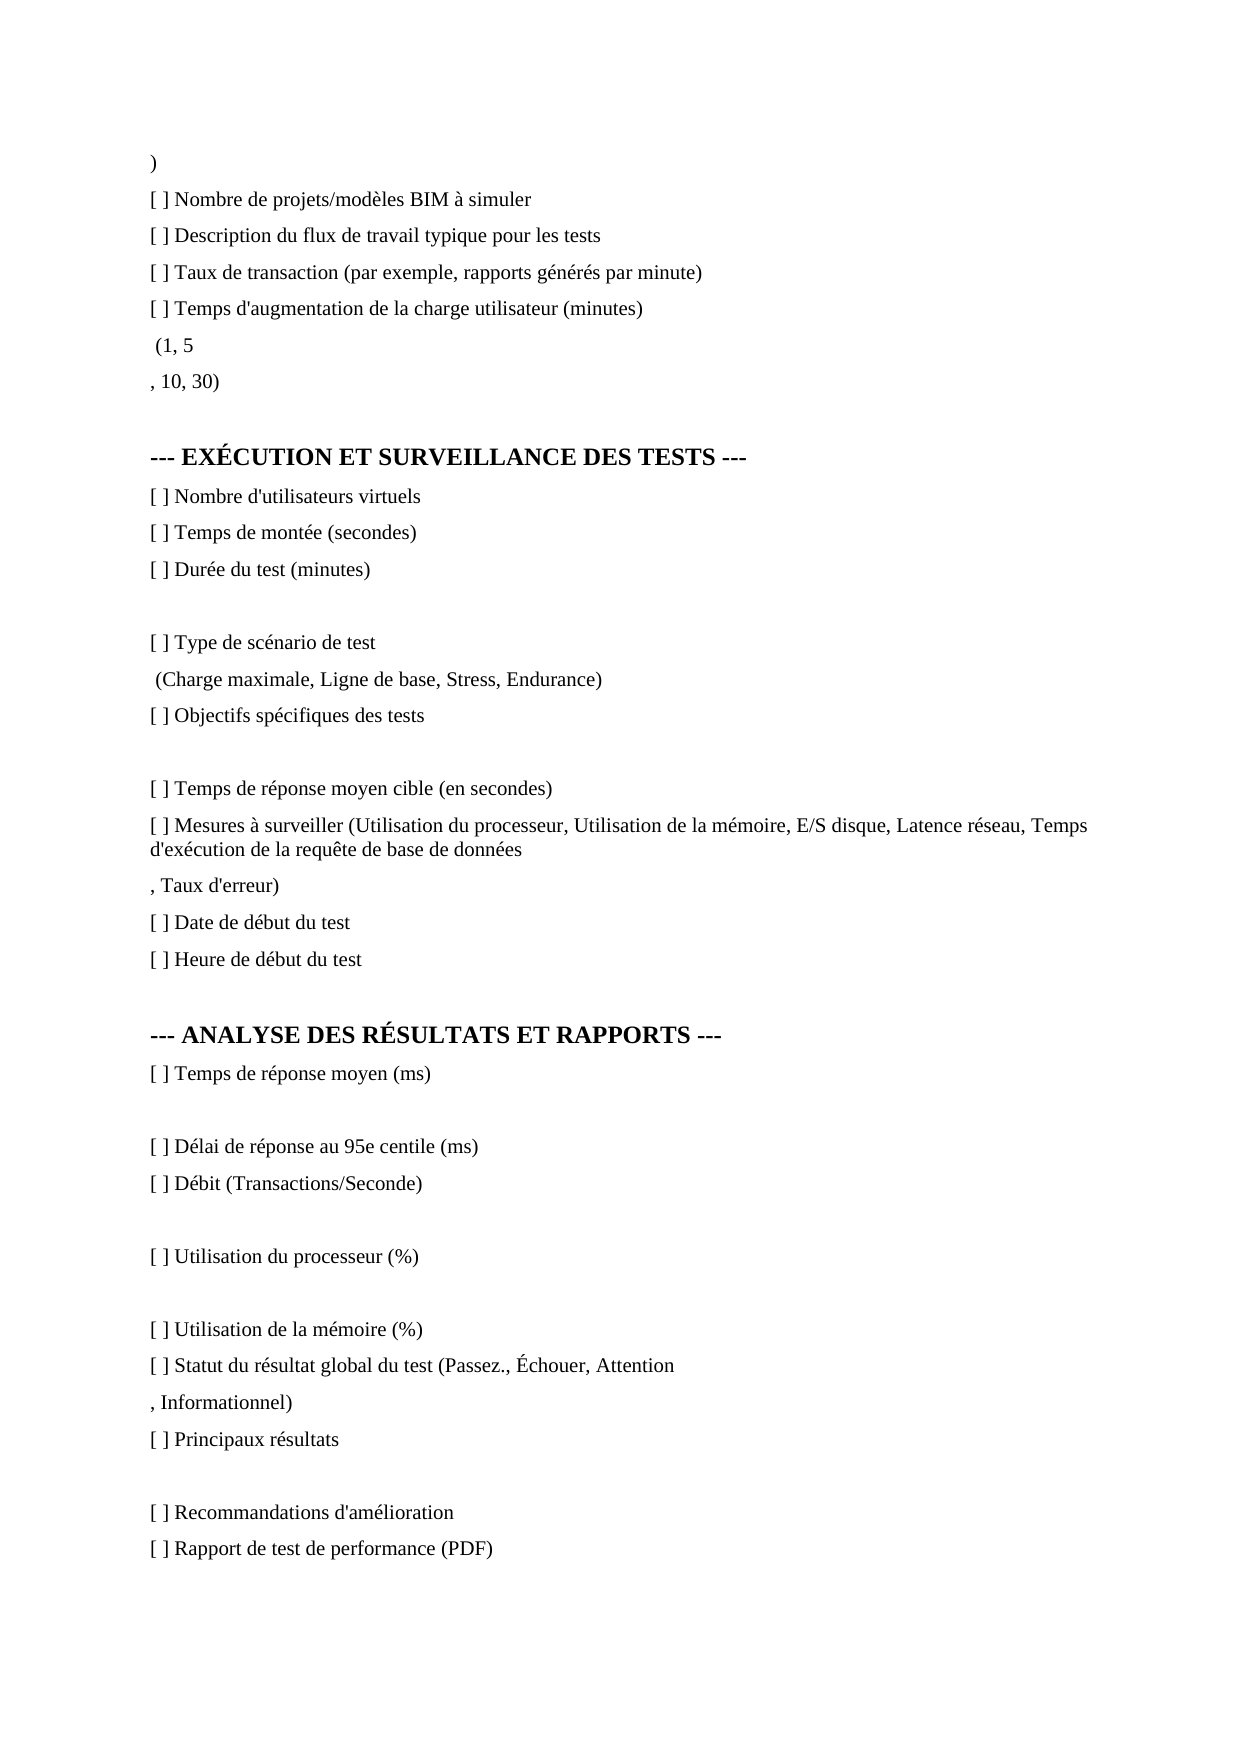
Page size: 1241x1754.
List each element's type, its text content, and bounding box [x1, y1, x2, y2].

text [ ] Temps de réponse moyen (ms) [150, 1061, 1090, 1085]
text [ ] Recommandations d'amélioration [150, 1500, 1090, 1524]
text ) [150, 150, 1090, 174]
text [ ] Durée du test (minutes) [150, 557, 1090, 581]
text [ ] Heure de début du test [150, 947, 1090, 971]
text [ ] Temps de montée (secondes) [150, 520, 1090, 544]
text [ ] Description du flux de travail typique pour les tests [150, 223, 1090, 247]
text , Informationnel) [150, 1390, 1090, 1414]
text (Charge maximale, Ligne de base, Stress, Endurance) [150, 667, 1090, 691]
text [ ] Utilisation de la mémoire (%) [150, 1317, 1090, 1341]
text (1, 5 [150, 333, 1090, 357]
text --- ANALYSE DES RÉSULTATS ET RAPPORTS --- [150, 1020, 1090, 1048]
text , 10, 30) [150, 369, 1090, 393]
text [ ] Taux de transaction (par exemple, rapports générés par minute) [150, 260, 1090, 284]
text --- EXÉCUTION ET SURVEILLANCE DES TESTS --- [150, 442, 1090, 471]
text [ ] Rapport de test de performance (PDF) [150, 1536, 1090, 1560]
text [ ] Nombre de projets/modèles BIM à simuler [150, 187, 1090, 211]
text [ ] Temps de réponse moyen cible (en secondes) [150, 776, 1090, 800]
text [ ] Statut du résultat global du test (Passez., Échouer, Attention [150, 1353, 1090, 1377]
text [ ] Objectifs spécifiques des tests [150, 703, 1090, 727]
text [ ] Temps d'augmentation de la charge utilisateur (minutes) [150, 296, 1090, 320]
text [ ] Utilisation du processeur (%) [150, 1244, 1090, 1268]
text [ ] Mesures à surveiller (Utilisation du processeur, Utilisation de la mémoire, E/S disque, Latence réseau, Temps d'exécution de la requête de base de données [150, 813, 1090, 861]
text [ ] Nombre d'utilisateurs virtuels [150, 484, 1090, 508]
text [ ] Date de début du test [150, 910, 1090, 934]
text [ ] Principaux résultats [150, 1427, 1090, 1451]
text [ ] Débit (Transactions/Seconde) [150, 1171, 1090, 1195]
text [ ] Délai de réponse au 95e centile (ms) [150, 1134, 1090, 1158]
text [ ] Type de scénario de test [150, 630, 1090, 654]
text , Taux d'erreur) [150, 873, 1090, 897]
